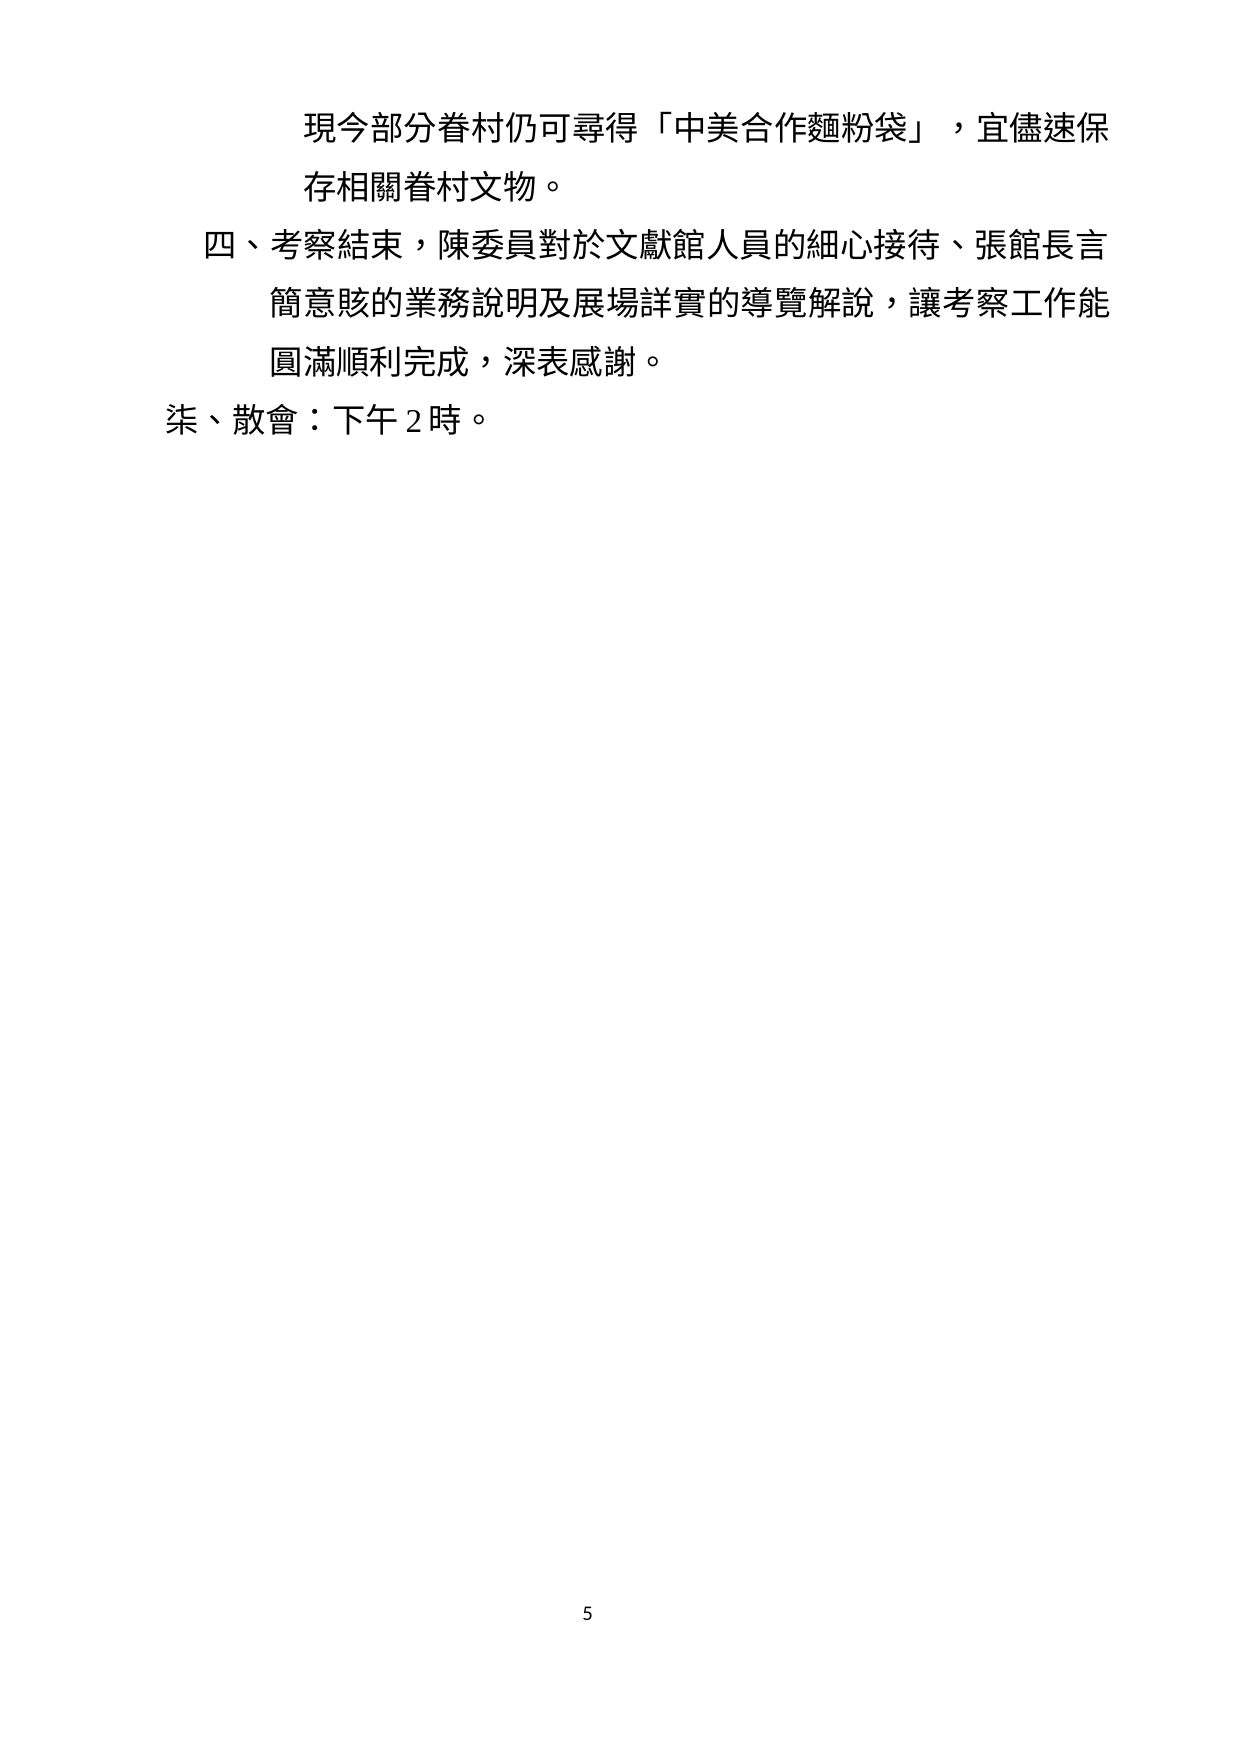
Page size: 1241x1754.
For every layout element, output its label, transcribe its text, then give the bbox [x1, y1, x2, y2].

text 柒、散會：下午2時。 [165, 386, 1110, 444]
text 現今部分眷村仍可尋得「中美合作麵粉袋」，宜儘速保存相關眷村文物。 [303, 94, 1110, 211]
text 四、考察結束，陳委員對於文獻館人員的細心接待、張館長言簡意賅的業務說明及展場詳實的導覽解說，讓考察工作能圓滿順利完成，深表感謝。 [203, 211, 1110, 386]
